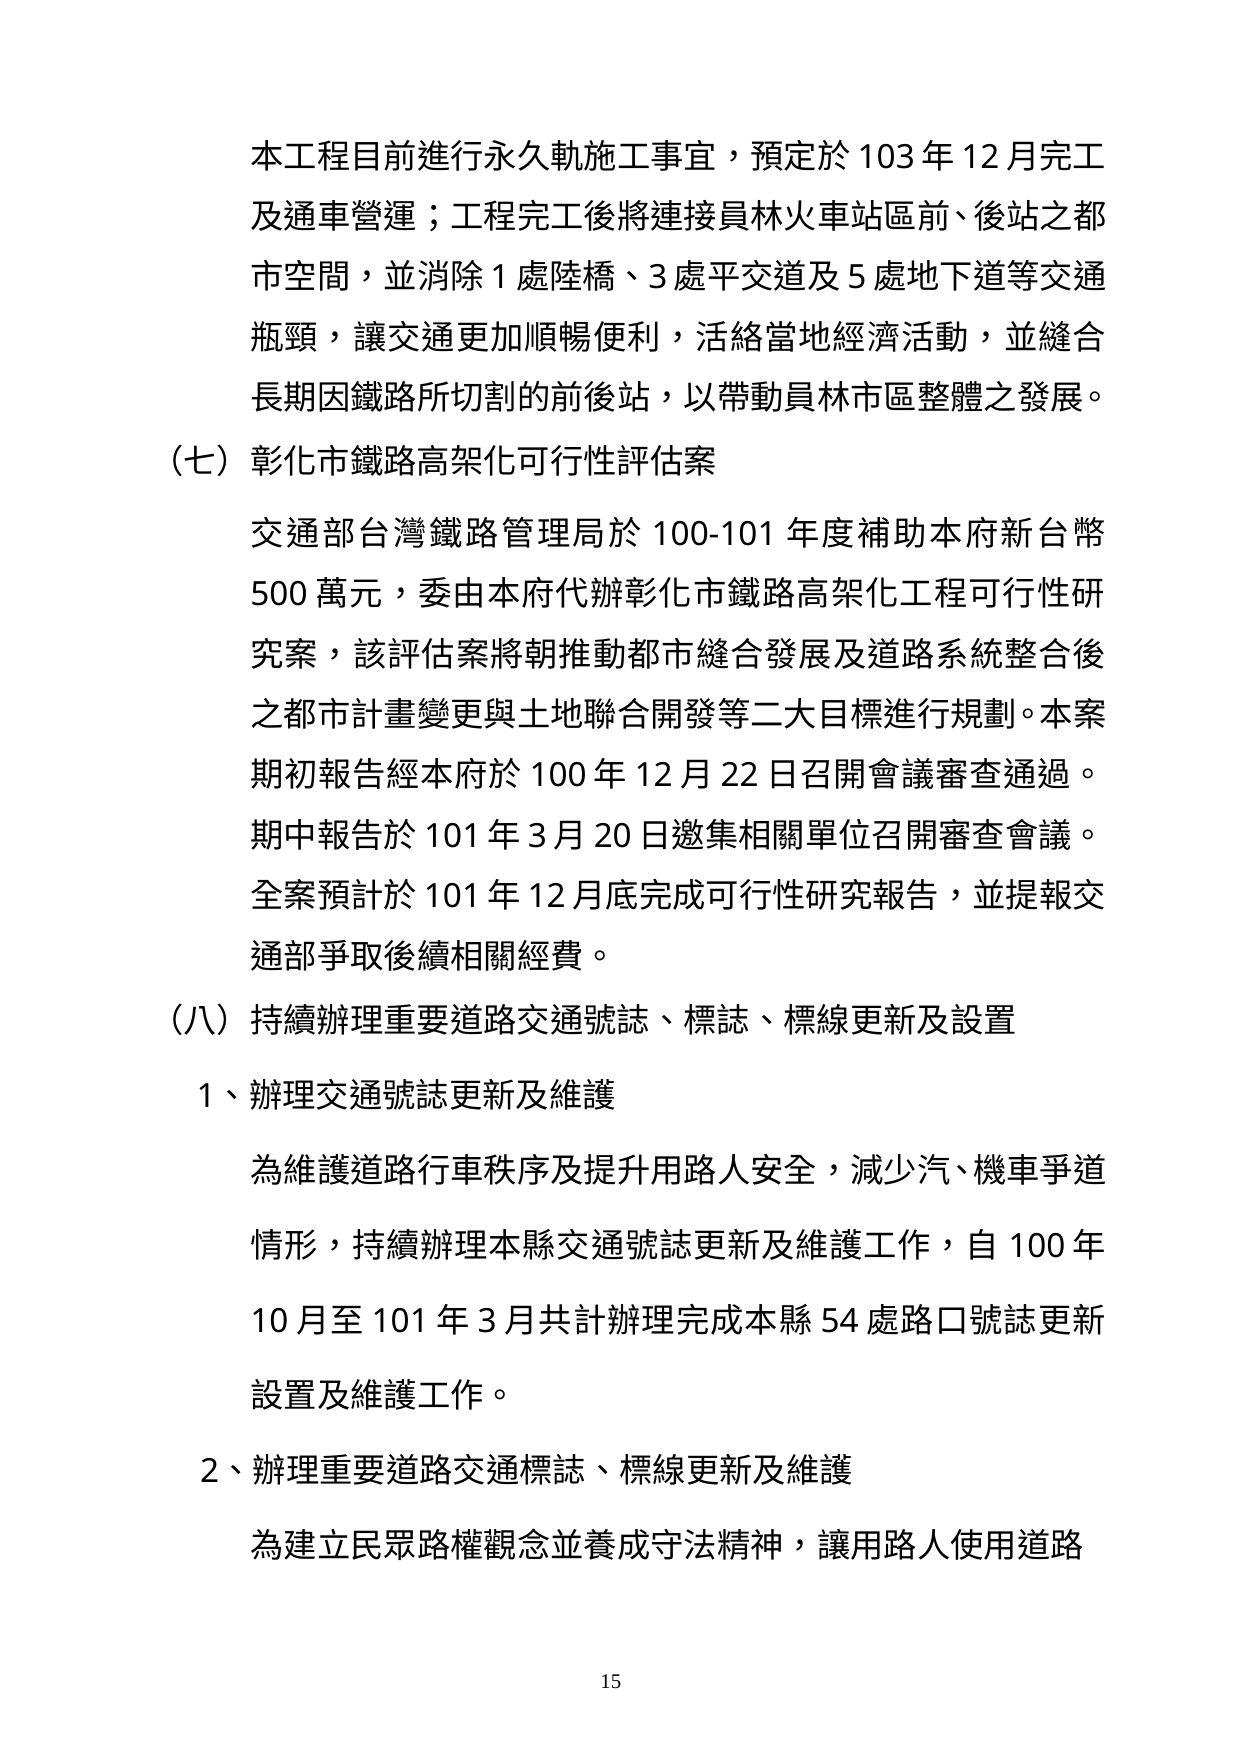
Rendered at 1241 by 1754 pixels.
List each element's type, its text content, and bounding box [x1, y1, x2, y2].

text 交通部台灣鐵路管理局於100-101年度補助本府新台幣500萬元，委由本府代辦彰化市鐵路高架化工程可行性研究案，該評估案將朝推動都市縫合發展及道路系統整合後之都市計畫變更與土地聯合開發等二大目標進行規劃。本案期初報告經本府於100年12月22日召開會議審查通過。期中報告於101年3月20日邀集相關單位召開審查會議。全案預計於101年12月底完成可行性研究報告，並提報交通部爭取後續相關經費。 [250, 497, 1106, 980]
text （八）持續辦理重要道路交通號誌、標誌、標線更新及設置 [150, 980, 1106, 1055]
text （七）彰化市鐵路高架化可行性評估案 [150, 422, 1106, 497]
text 2、辦理重要道路交通標誌、標線更新及維護 [150, 1430, 1106, 1505]
text 1、辦理交通號誌更新及維護 [196, 1055, 1106, 1130]
text 本工程目前進行永久軌施工事宜，預定於103年12月完工及通車營運；工程完工後將連接員林火車站區前、後站之都市空間，並消除1處陸橋、3處平交道及5處地下道等交通瓶頸，讓交通更加順暢便利，活絡當地經濟活動，並縫合長期因鐵路所切割的前後站，以帶動員林市區整體之發展。 [250, 120, 1106, 422]
text 為建立民眾路權觀念並養成守法精神，讓用路人使用道路 [250, 1505, 1106, 1580]
text 為維護道路行車秩序及提升用路人安全，減少汽、機車爭道情形，持續辦理本縣交通號誌更新及維護工作，自100年10月至101年3月共計辦理完成本縣54處路口號誌更新設置及維護工作。 [250, 1130, 1106, 1430]
